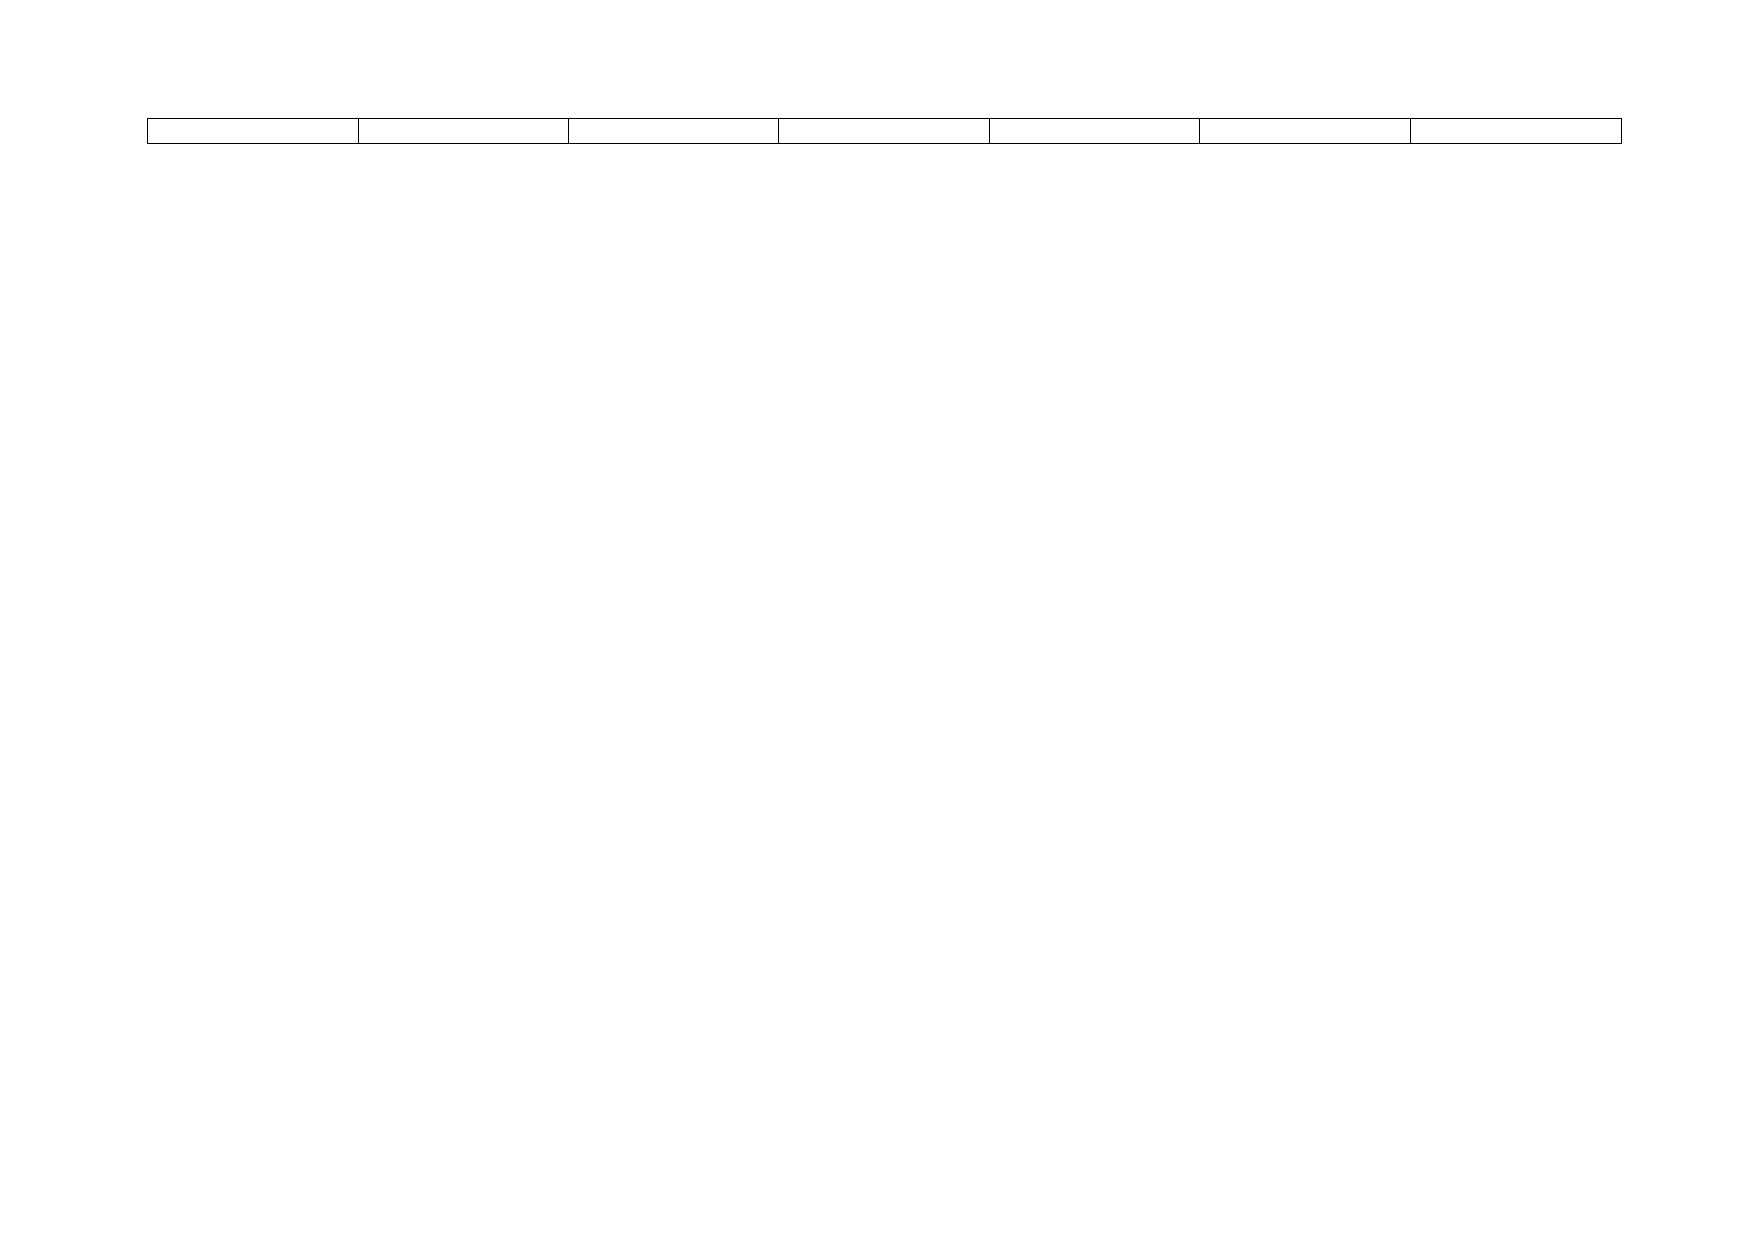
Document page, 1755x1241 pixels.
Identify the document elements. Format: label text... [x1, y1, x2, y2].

table_cell 23 [148, 119, 358, 143]
table_cell 28 [1200, 119, 1410, 143]
table_cell 26 [779, 119, 989, 143]
table_cell [1411, 119, 1621, 143]
table_cell 27 [990, 119, 1199, 143]
table_cell 25 [569, 119, 778, 143]
table_cell 24 [359, 119, 568, 143]
